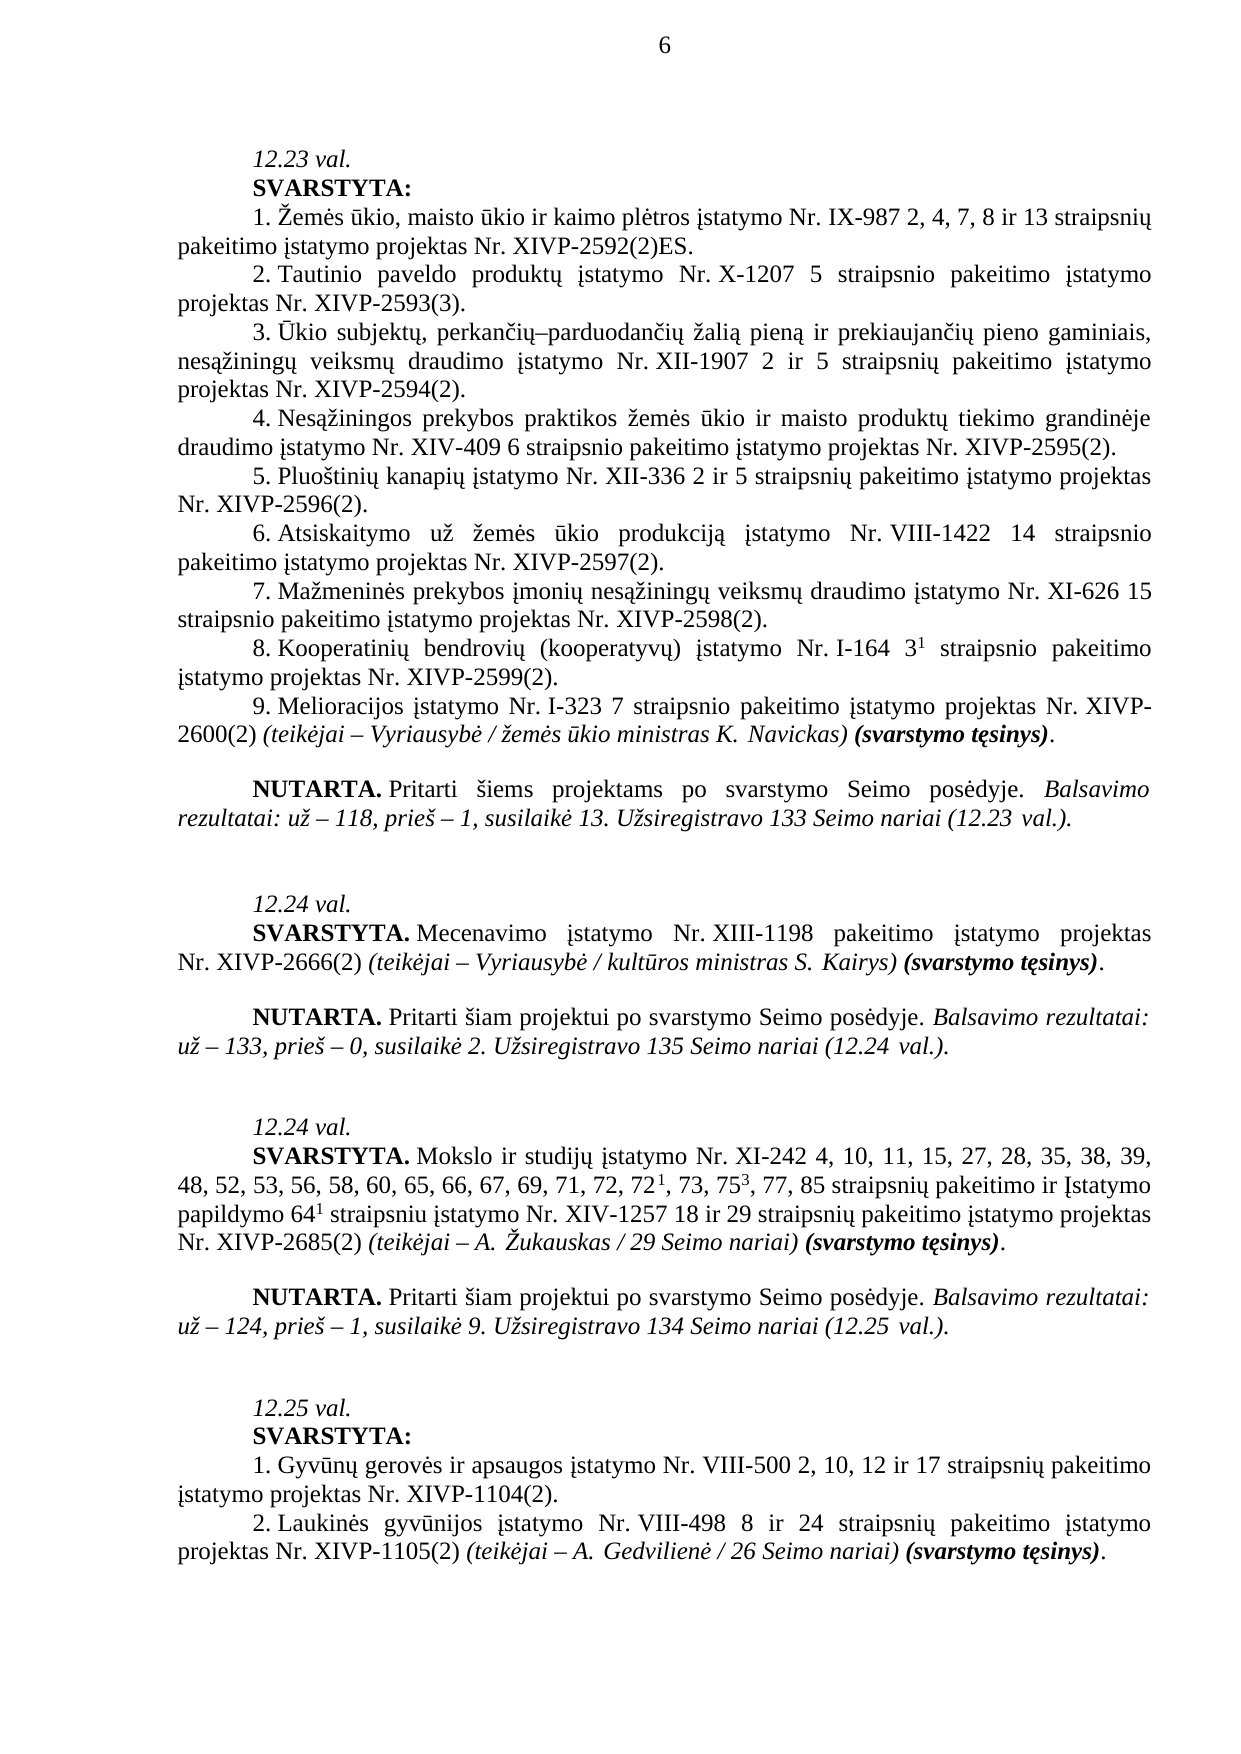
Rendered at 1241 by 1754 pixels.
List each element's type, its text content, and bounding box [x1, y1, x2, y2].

text 2. Tautinio paveldo produktų įstatymo Nr. X-1207 5 straipsnio pakeitimo įstatymo projektas Nr. XIVP-2593(3). [177, 259, 1152, 317]
text SVARSTYTA. Mokslo ir studijų įstatymo Nr. XI-242 4, 10, 11, 15, 27, 28, 35, 38, 39, 48, 52, 53, 56, 58, 60, 65, 66, 67, 69, 71, 72, 721, 73, 753, 77, 85 straipsnių pakeitimo ir Įstatymo papildymo 641 straipsniu įstatymo Nr. XIV-1257 18 ir 29 straipsnių pakeitimo įstatymo projektas Nr. XIVP-2685(2) (teikėjai – A. Žukauskas / 29 Seimo nariai) (svarstymo tęsinys). [177, 1141, 1152, 1256]
text NUTARTA. Pritarti šiam projektui po svarstymo Seimo posėdyje. Balsavimo rezultatai: už – 133, prieš – 0, susilaikė 2. Užsiregistravo 135 Seimo nariai (12.24 val.). [177, 1002, 1152, 1060]
text 7. Mažmeninės prekybos įmonių nesąžiningų veiksmų draudimo įstatymo Nr. XI-626 15 straipsnio pakeitimo įstatymo projektas Nr. XIVP-2598(2). [177, 576, 1152, 633]
text 2. Laukinės gyvūnijos įstatymo Nr. VIII-498 8 ir 24 straipsnių pakeitimo įstatymo projektas Nr. XIVP-1105(2) (teikėjai – A. Gedvilienė / 26 Seimo nariai) (svarstymo tęsinys). [177, 1508, 1152, 1565]
text 8. Kooperatinių bendrovių (kooperatyvų) įstatymo Nr. I-164 31 straipsnio pakeitimo įstatymo projektas Nr. XIVP-2599(2). [177, 633, 1152, 691]
text SVARSTYTA: [177, 173, 1152, 202]
text NUTARTA. Pritarti šiam projektui po svarstymo Seimo posėdyje. Balsavimo rezultatai: už – 124, prieš – 1, susilaikė 9. Užsiregistravo 134 Seimo nariai (12.25 val.). [177, 1282, 1152, 1340]
text 3. Ūkio subjektų, perkančių–parduodančių žalią pieną ir prekiaujančių pieno gaminiais, nesąžiningų veiksmų draudimo įstatymo Nr. XII-1907 2 ir 5 straipsnių pakeitimo įstatymo projektas Nr. XIVP-2594(2). [177, 317, 1152, 403]
text 1. Žemės ūkio, maisto ūkio ir kaimo plėtros įstatymo Nr. IX-987 2, 4, 7, 8 ir 13 straipsnių pakeitimo įstatymo projektas Nr. XIVP-2592(2)ES. [177, 202, 1152, 259]
text 6. Atsiskaitymo už žemės ūkio produkciją įstatymo Nr. VIII-1422 14 straipsnio pakeitimo įstatymo projektas Nr. XIVP-2597(2). [177, 518, 1152, 576]
text NUTARTA. Pritarti šiems projektams po svarstymo Seimo posėdyje. Balsavimo rezultatai: už – 118, prieš – 1, susilaikė 13. Užsiregistravo 133 Seimo nariai (12.23 val.). [177, 774, 1152, 832]
text 12.23 val. [177, 144, 1152, 173]
text 12.24 val. [177, 1112, 1152, 1141]
text 12.24 val. [177, 889, 1152, 918]
text SVARSTYTA: [177, 1421, 1152, 1450]
text SVARSTYTA. Mecenavimo įstatymo Nr. XIII-1198 pakeitimo įstatymo projektas Nr. XIVP-2666(2) (teikėjai – Vyriausybė / kultūros ministras S. Kairys) (svarstymo tęsinys). [177, 918, 1152, 976]
text 9. Melioracijos įstatymo Nr. I-323 7 straipsnio pakeitimo įstatymo projektas Nr. XIVP-2600(2) (teikėjai – Vyriausybė / žemės ūkio ministras K. Navickas) (svarstymo tęsinys). [177, 691, 1152, 748]
text 12.25 val. [177, 1393, 1152, 1421]
text 1. Gyvūnų gerovės ir apsaugos įstatymo Nr. VIII-500 2, 10, 12 ir 17 straipsnių pakeitimo įstatymo projektas Nr. XIVP-1104(2). [177, 1450, 1152, 1508]
text 5. Pluoštinių kanapių įstatymo Nr. XII-336 2 ir 5 straipsnių pakeitimo įstatymo projektas Nr. XIVP-2596(2). [177, 461, 1152, 518]
text 4. Nesąžiningos prekybos praktikos žemės ūkio ir maisto produktų tiekimo grandinėje draudimo įstatymo Nr. XIV-409 6 straipsnio pakeitimo įstatymo projektas Nr. XIVP-2595(2). [177, 403, 1152, 461]
